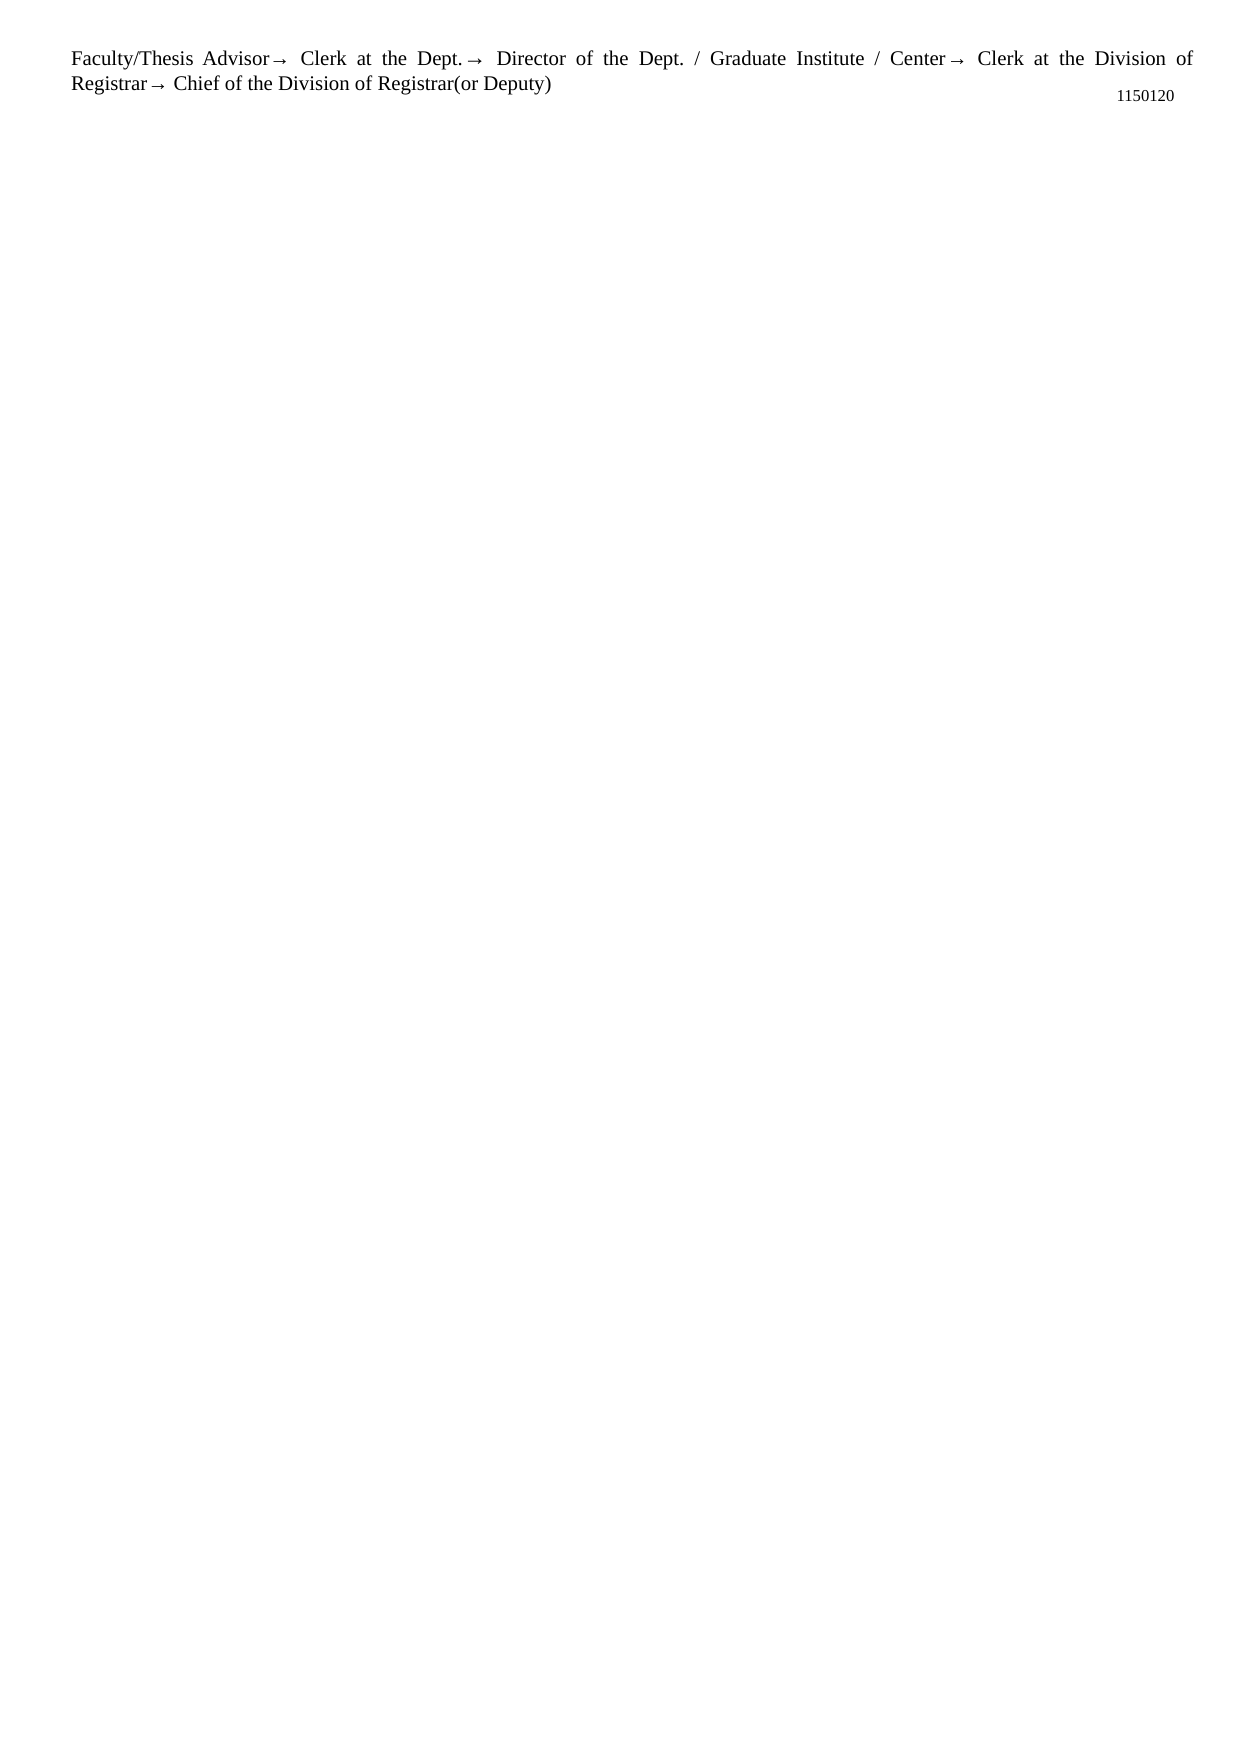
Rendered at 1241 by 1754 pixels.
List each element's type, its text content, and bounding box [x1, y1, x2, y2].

text Faculty/Thesis Advisor→ Clerk at the Dept.→ Director of the Dept. / Graduate Institute / Center→ Clerk at the Division of Registrar→ Chief of the Division of Registrar(or Deputy) [71, 44, 1215, 138]
text 1150120 [1116, 86, 1200, 105]
